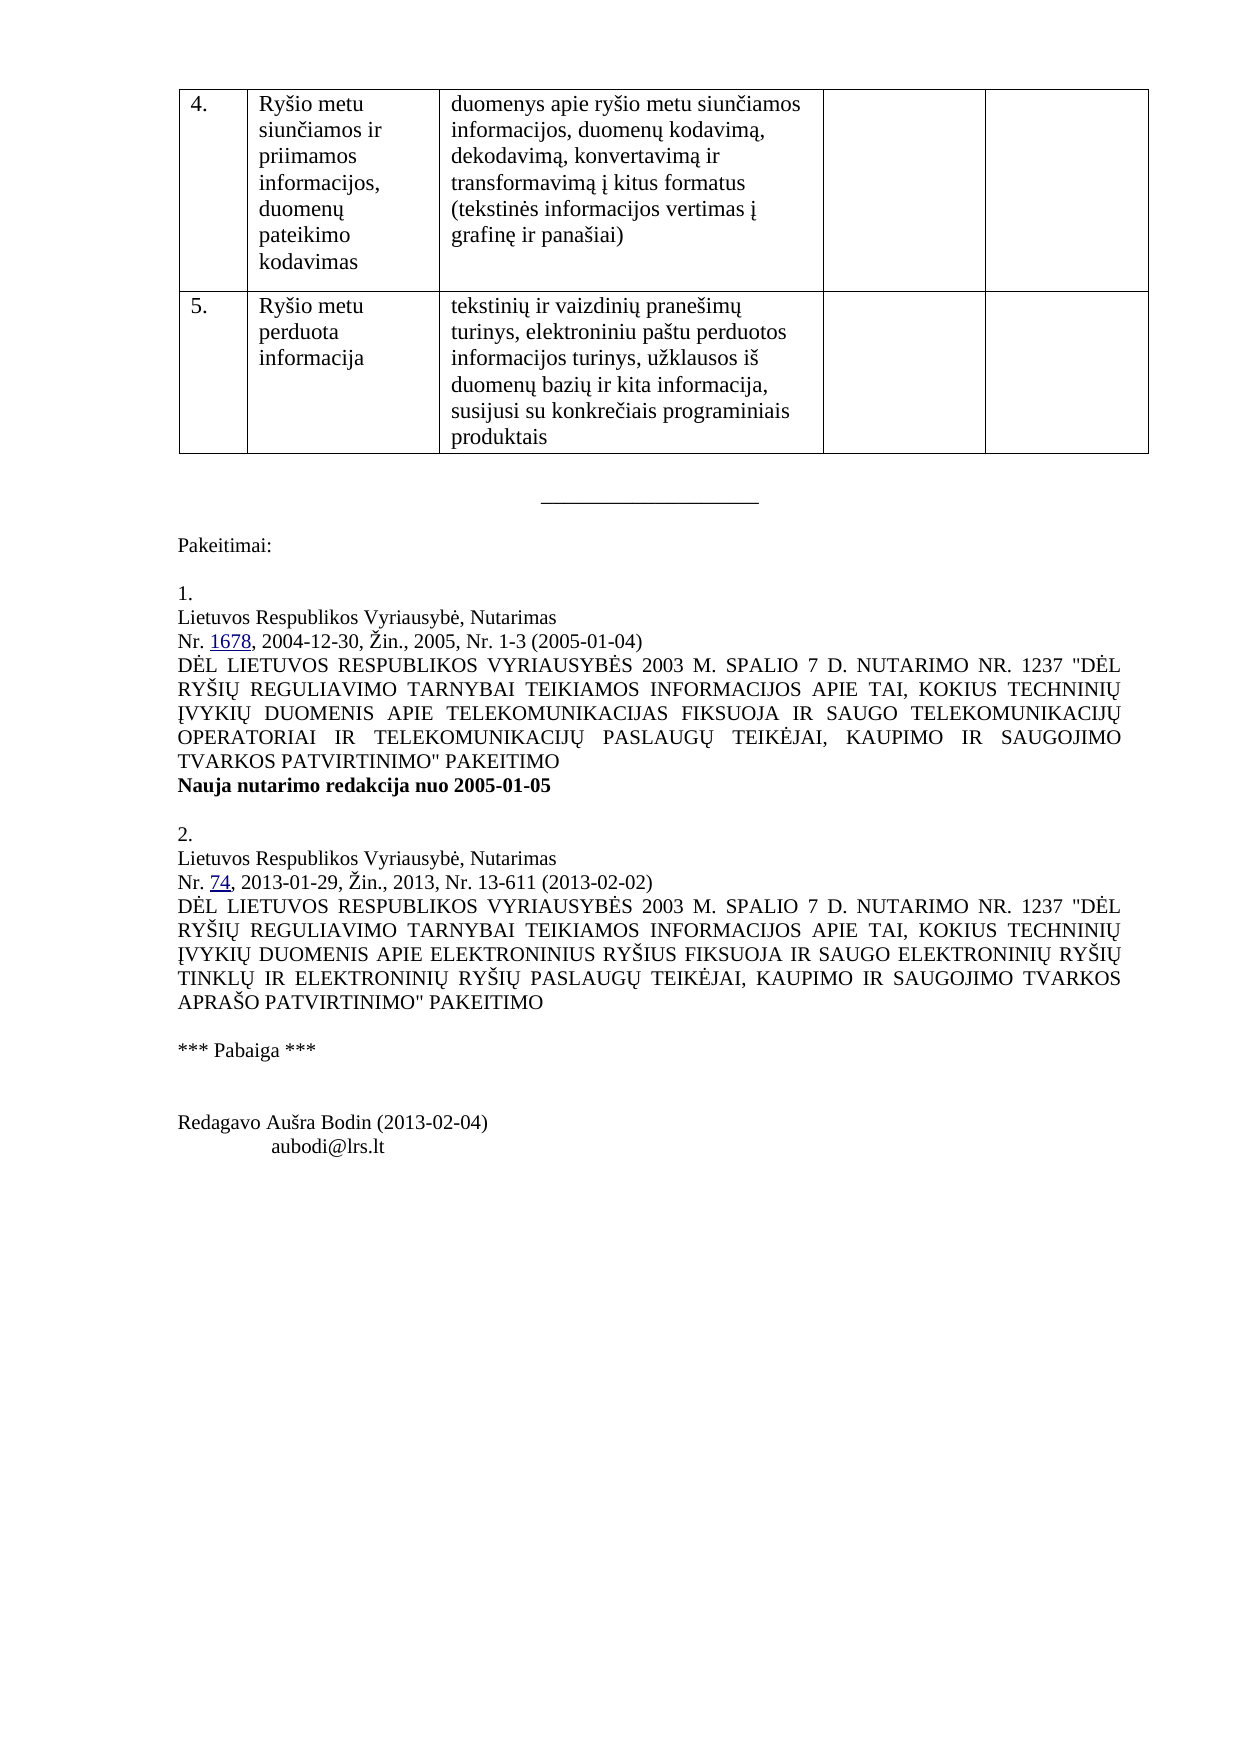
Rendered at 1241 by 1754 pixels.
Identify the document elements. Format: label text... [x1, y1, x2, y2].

table_cell [986, 90, 1148, 291]
text Lietuvos Respublikos Vyriausybė, Nutarimas [177, 846, 1122, 869]
text aubodi@lrs.lt [177, 1134, 1122, 1158]
table_cell [824, 292, 985, 453]
table_cell [824, 90, 985, 291]
table_cell tekstinių ir vaizdinių pranešimų turinys, elektroniniu paštu perduotos informacijos turinys, užklausos iš duomenų bazių ir kita informacija, susijusi su konkrečiais programiniais produktais [440, 292, 823, 453]
text Nr. 1678, 2004-12-30, Žin., 2005, Nr. 1-3 (2005-01-04) [177, 629, 1122, 653]
text DĖL LIETUVOS RESPUBLIKOS VYRIAUSYBĖS 2003 M. SPALIO 7 D. NUTARIMO NR. 1237 "DĖL RYŠIŲ REGULIAVIMO TARNYBAI TEIKIAMOS INFORMACIJOS APIE TAI, KOKIUS TECHNINIŲ ĮVYKIŲ DUOMENIS APIE TELEKOMUNIKACIJAS FIKSUOJA IR SAUGO TELEKOMUNIKACIJŲ OPERATORIAI IR TELEKOMUNIKACIJŲ PASLAUGŲ TEIKĖJAI, KAUPIMO IR SAUGOJIMO TVARKOS PATVIRTINIMO" PAKEITIMO [177, 653, 1122, 773]
table_cell duomenys apie ryšio metu siunčiamos informacijos, duomenų kodavimą, dekodavimą, konvertavimą ir transformavimą į kitus formatus (tekstinės informacijos vertimas į grafinę ir panašiai) [440, 90, 823, 291]
text Lietuvos Respublikos Vyriausybė, Nutarimas [177, 605, 1122, 629]
table_cell Ryšio metu perduota informacija [248, 292, 439, 453]
text ___________________ [177, 480, 1122, 506]
table_cell 4. [180, 90, 247, 291]
table_cell [986, 292, 1148, 453]
text 1. [177, 581, 1122, 605]
text Nauja nutarimo redakcija nuo 2005-01-05 [177, 773, 1122, 797]
table_cell 5. [180, 292, 247, 453]
text *** Pabaiga *** [177, 1038, 1122, 1062]
text DĖL LIETUVOS RESPUBLIKOS VYRIAUSYBĖS 2003 M. SPALIO 7 D. NUTARIMO NR. 1237 "DĖL RYŠIŲ REGULIAVIMO TARNYBAI TEIKIAMOS INFORMACIJOS APIE TAI, KOKIUS TECHNINIŲ ĮVYKIŲ DUOMENIS APIE ELEKTRONINIUS RYŠIUS FIKSUOJA IR SAUGO ELEKTRONINIŲ RYŠIŲ TINKLŲ IR ELEKTRONINIŲ RYŠIŲ PASLAUGŲ TEIKĖJAI, KAUPIMO IR SAUGOJIMO TVARKOS APRAŠO PATVIRTINIMO" PAKEITIMO [177, 894, 1122, 1014]
text Redagavo Aušra Bodin (2013-02-04) [177, 1110, 1122, 1134]
text Pakeitimai: [177, 533, 1122, 557]
text Nr. 74, 2013-01-29, Žin., 2013, Nr. 13-611 (2013-02-02) [177, 869, 1122, 894]
table_cell Ryšio metu siunčiamos ir priimamos informacijos, duomenų pateikimo kodavimas [248, 90, 439, 291]
text 2. [177, 821, 1122, 846]
